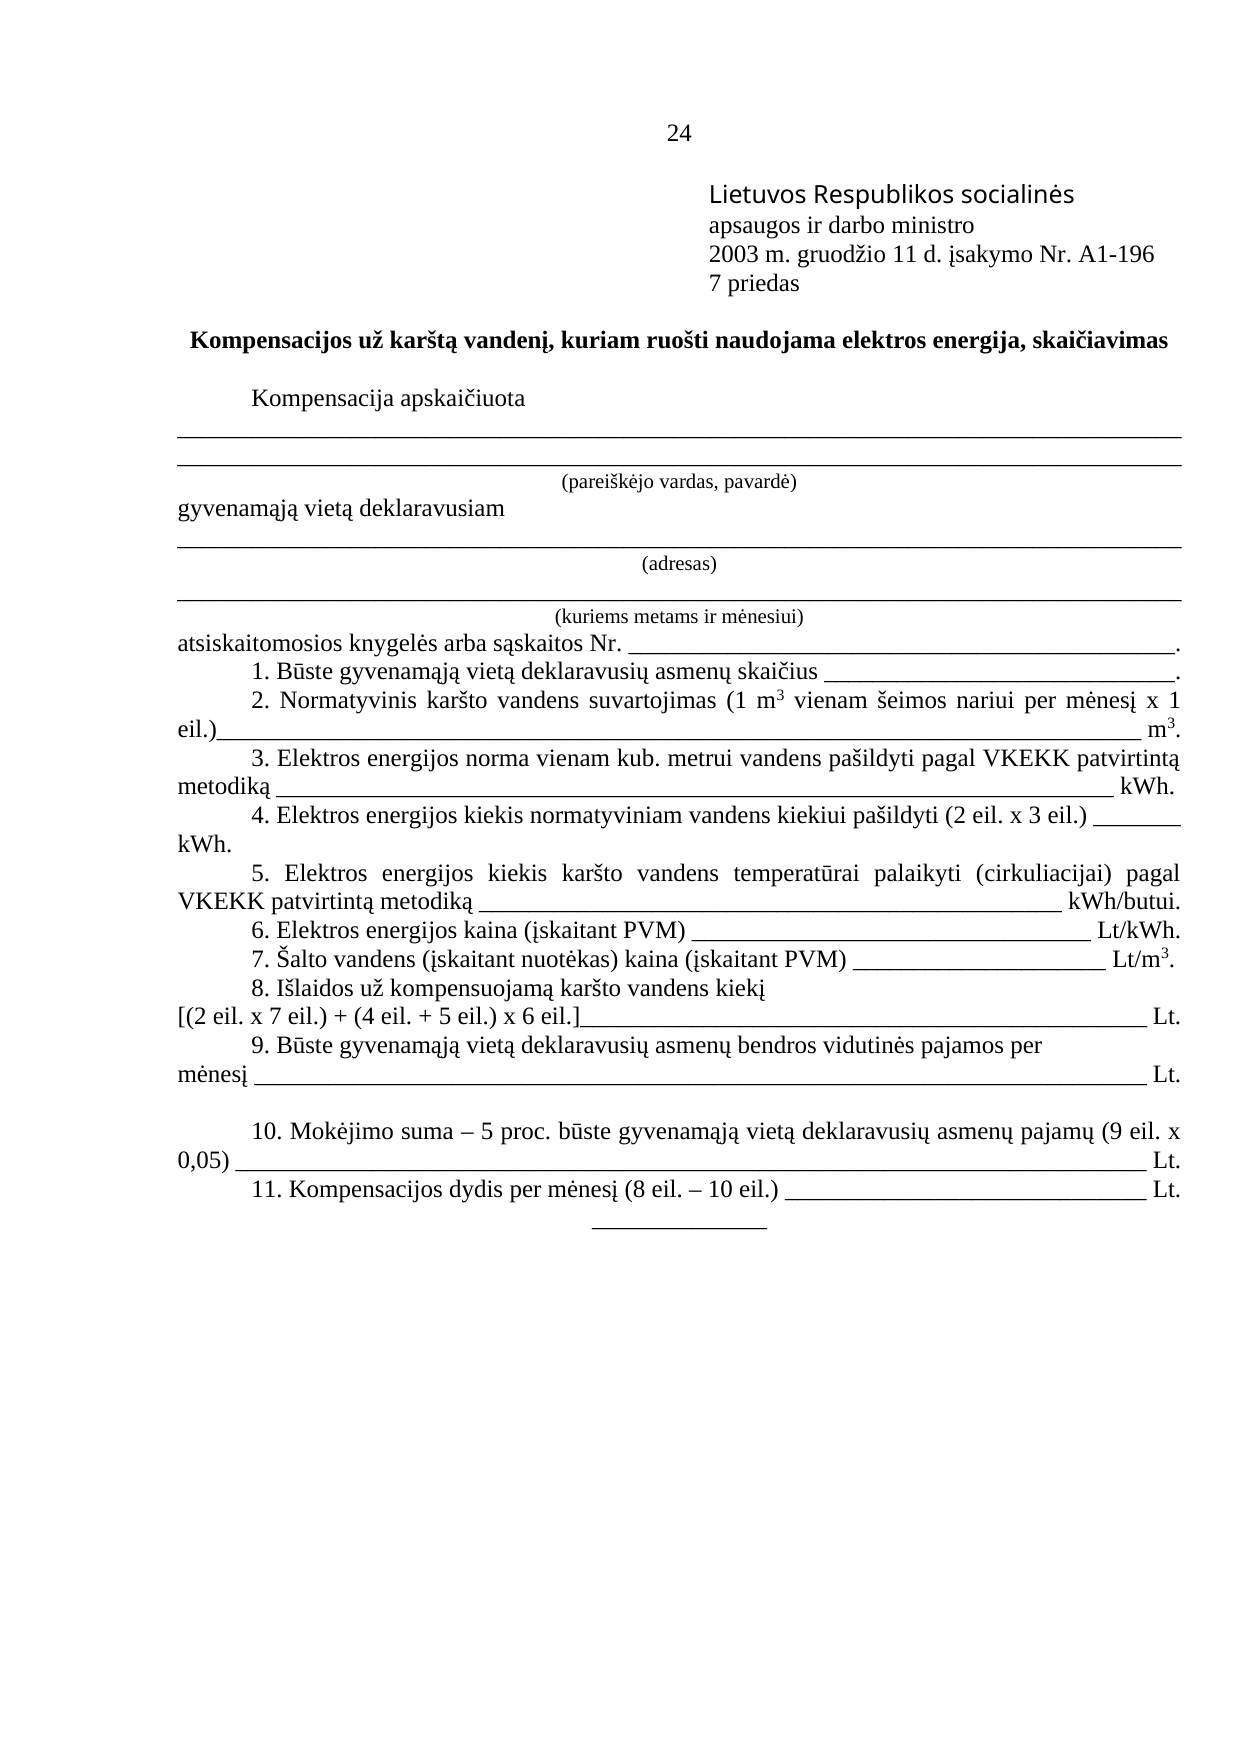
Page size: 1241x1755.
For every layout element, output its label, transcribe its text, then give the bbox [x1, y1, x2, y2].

text 7. Šalto vandens (įskaitant nuotėkas) kaina (įskaitant PVM) Lt/m3. [177, 944, 1181, 973]
text 7 priedas [177, 268, 1181, 297]
text 5. Elektros energijos kiekis karšto vandens temperatūrai palaikyti (cirkuliacijai) pagal VKEKK patvirtintą metodiką kWh/butui. [177, 858, 1181, 915]
text 4. Elektros energijos kiekis normatyviniam vandens kiekiui pašildyti (2 eil. x 3 eil.) _______ kWh. [177, 800, 1181, 858]
text 6. Elektros energijos kaina (įskaitant PVM) Lt/kWh. [177, 915, 1181, 944]
text Kompensacija apskaičiuota [177, 383, 1181, 412]
text atsiskaitomosios knygelės arba sąskaitos Nr. . [177, 628, 1181, 656]
text 10. Mokėjimo suma – 5 proc. būste gyvenamąją vietą deklaravusių asmenų pajamų (9 eil. x 0,05) Lt. [177, 1116, 1181, 1174]
text Kompensacijos už karštą vandenį, kuriam ruošti naudojama elektros energija, skaičiavimas [177, 325, 1181, 354]
text 9. Būste gyvenamąją vietą deklaravusių asmenų bendros vidutinės pajamos per [177, 1030, 1181, 1059]
text (kuriems metams ir mėnesiui) [177, 603, 1181, 628]
text (adresas) [177, 551, 1181, 575]
text apsaugos ir darbo ministro [177, 210, 1181, 239]
text 1. Būste gyvenamąją vietą deklaravusių asmenų skaičius . [177, 656, 1181, 685]
text 8. Išlaidos už kompensuojamą karšto vandens kiekį [177, 973, 1181, 1001]
text mėnesį Lt. [177, 1059, 1181, 1088]
text [(2 eil. x 7 eil.) + (4 eil. + 5 eil.) x 6 eil.] Lt. [177, 1001, 1181, 1030]
text 2. Normatyvinis karšto vandens suvartojimas (1 m3 vienam šeimos nariui per mėnesį x 1 eil.) m3. [177, 685, 1181, 743]
text (pareiškėjo vardas, pavardė) [177, 469, 1181, 493]
text 3. Elektros energijos norma vienam kub. metrui vandens pašildyti pagal VKEKK patvirtintą metodiką kWh. [177, 743, 1181, 800]
text gyvenamąją vietą deklaravusiam [177, 493, 1181, 522]
text ______________ [177, 1203, 1181, 1231]
text 2003 m. gruodžio 11 d. įsakymo Nr. A1-196 [177, 239, 1181, 268]
text Lietuvos Respublikos socialinės [177, 176, 1181, 210]
text 11. Kompensacijos dydis per mėnesį (8 eil. – 10 eil.) Lt. [177, 1174, 1181, 1203]
